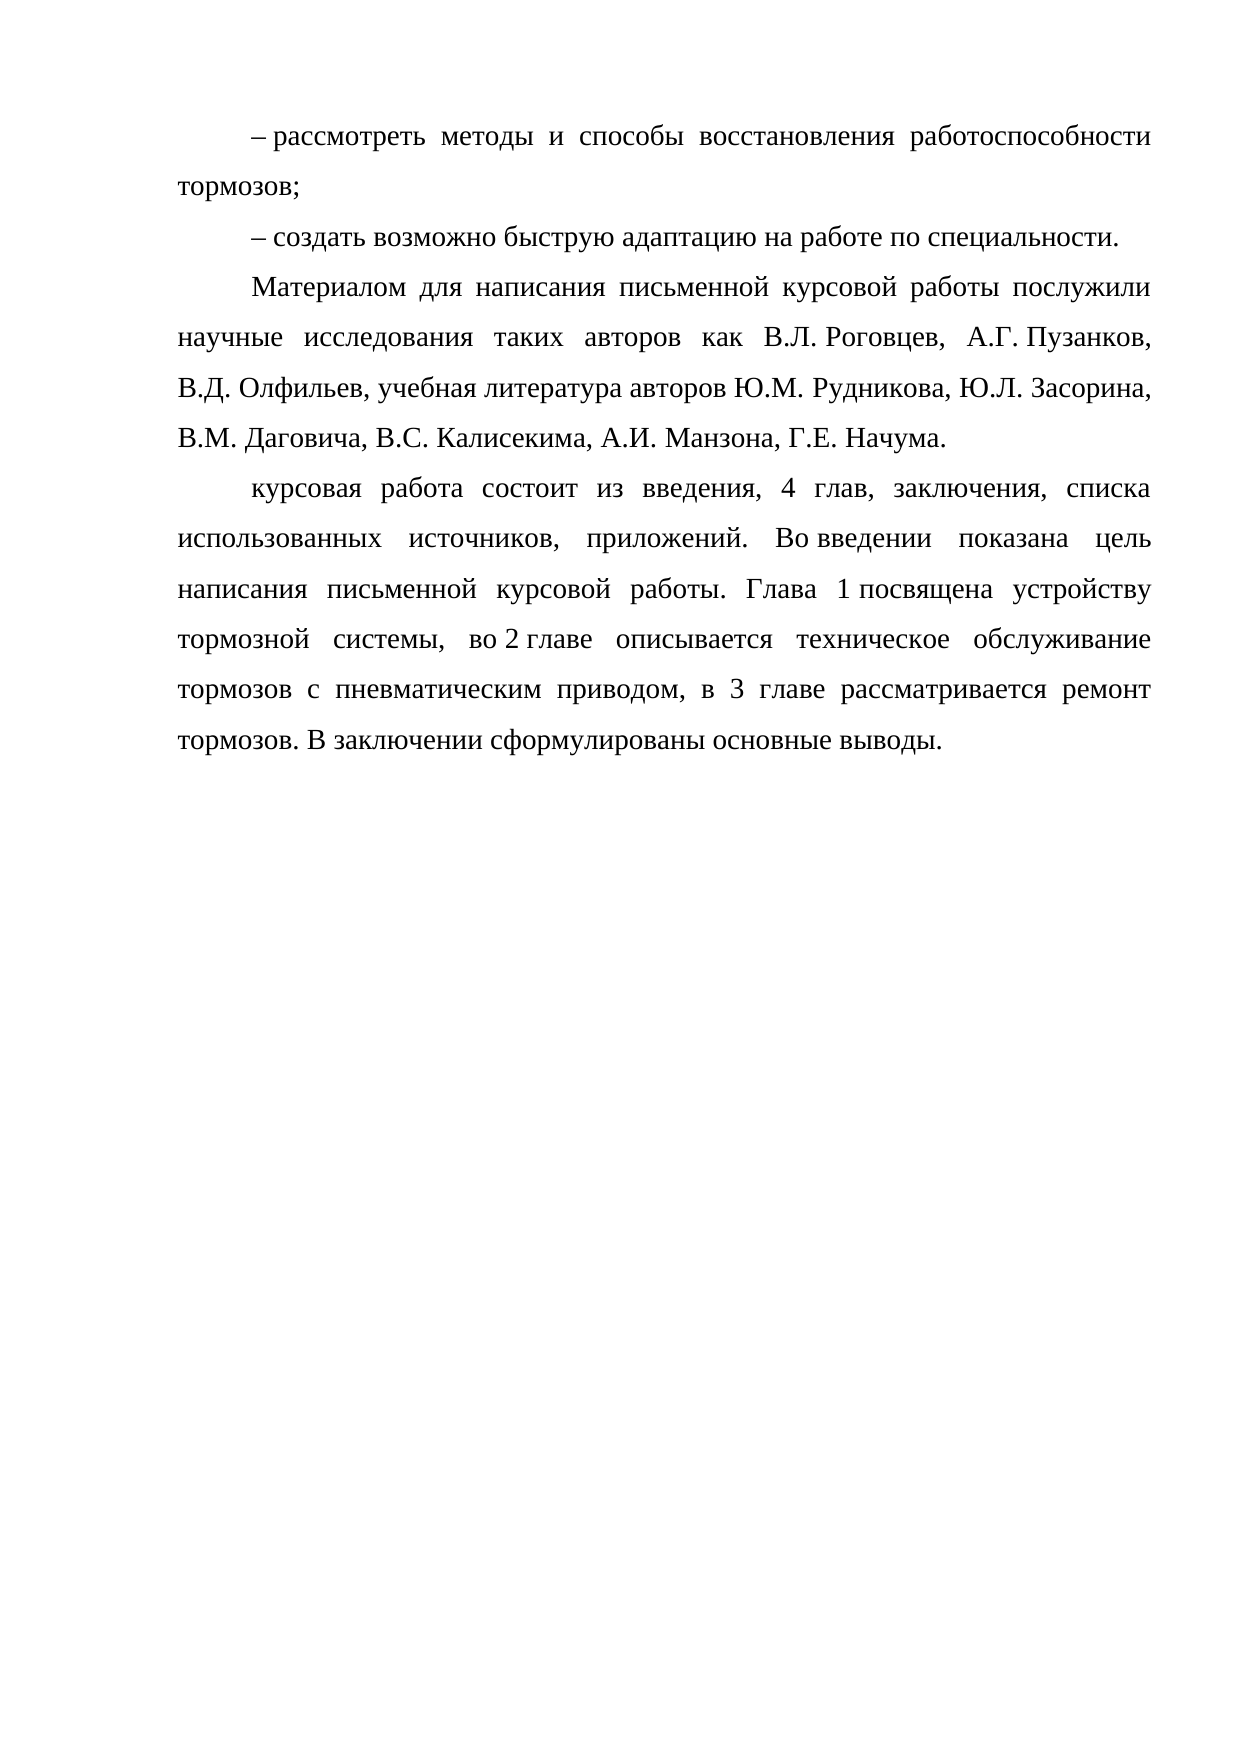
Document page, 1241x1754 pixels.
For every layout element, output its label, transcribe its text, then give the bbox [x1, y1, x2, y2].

text – создать возможно быструю адаптацию на работе по специальности. [177, 219, 1152, 252]
text – рассмотреть методы и способы восстановления работоспособности тормозов; [177, 118, 1152, 202]
text курсовая работа состоит из введения, 4 глав, заключения, списка использованных источников, приложений. Во введении показана цель написания письменной курсовой работы. Глава 1 посвящена устройству тормозной системы, во 2 главе описывается техническое обслуживание тормозов с пневматическим приводом, в 3 главе рассматривается ремонт тормозов. В заключении сформулированы основные выводы. [177, 470, 1152, 755]
text Материалом для написания письменной курсовой работы послужили научные исследования таких авторов как В.Л. Роговцев, А.Г. Пузанков, В.Д. Олфильев, учебная литература авторов Ю.М. Рудникова, Ю.Л. Засорина, В.М. Даговича, В.С. Калисекима, А.И. Манзона, Г.Е. Начума. [177, 269, 1152, 453]
